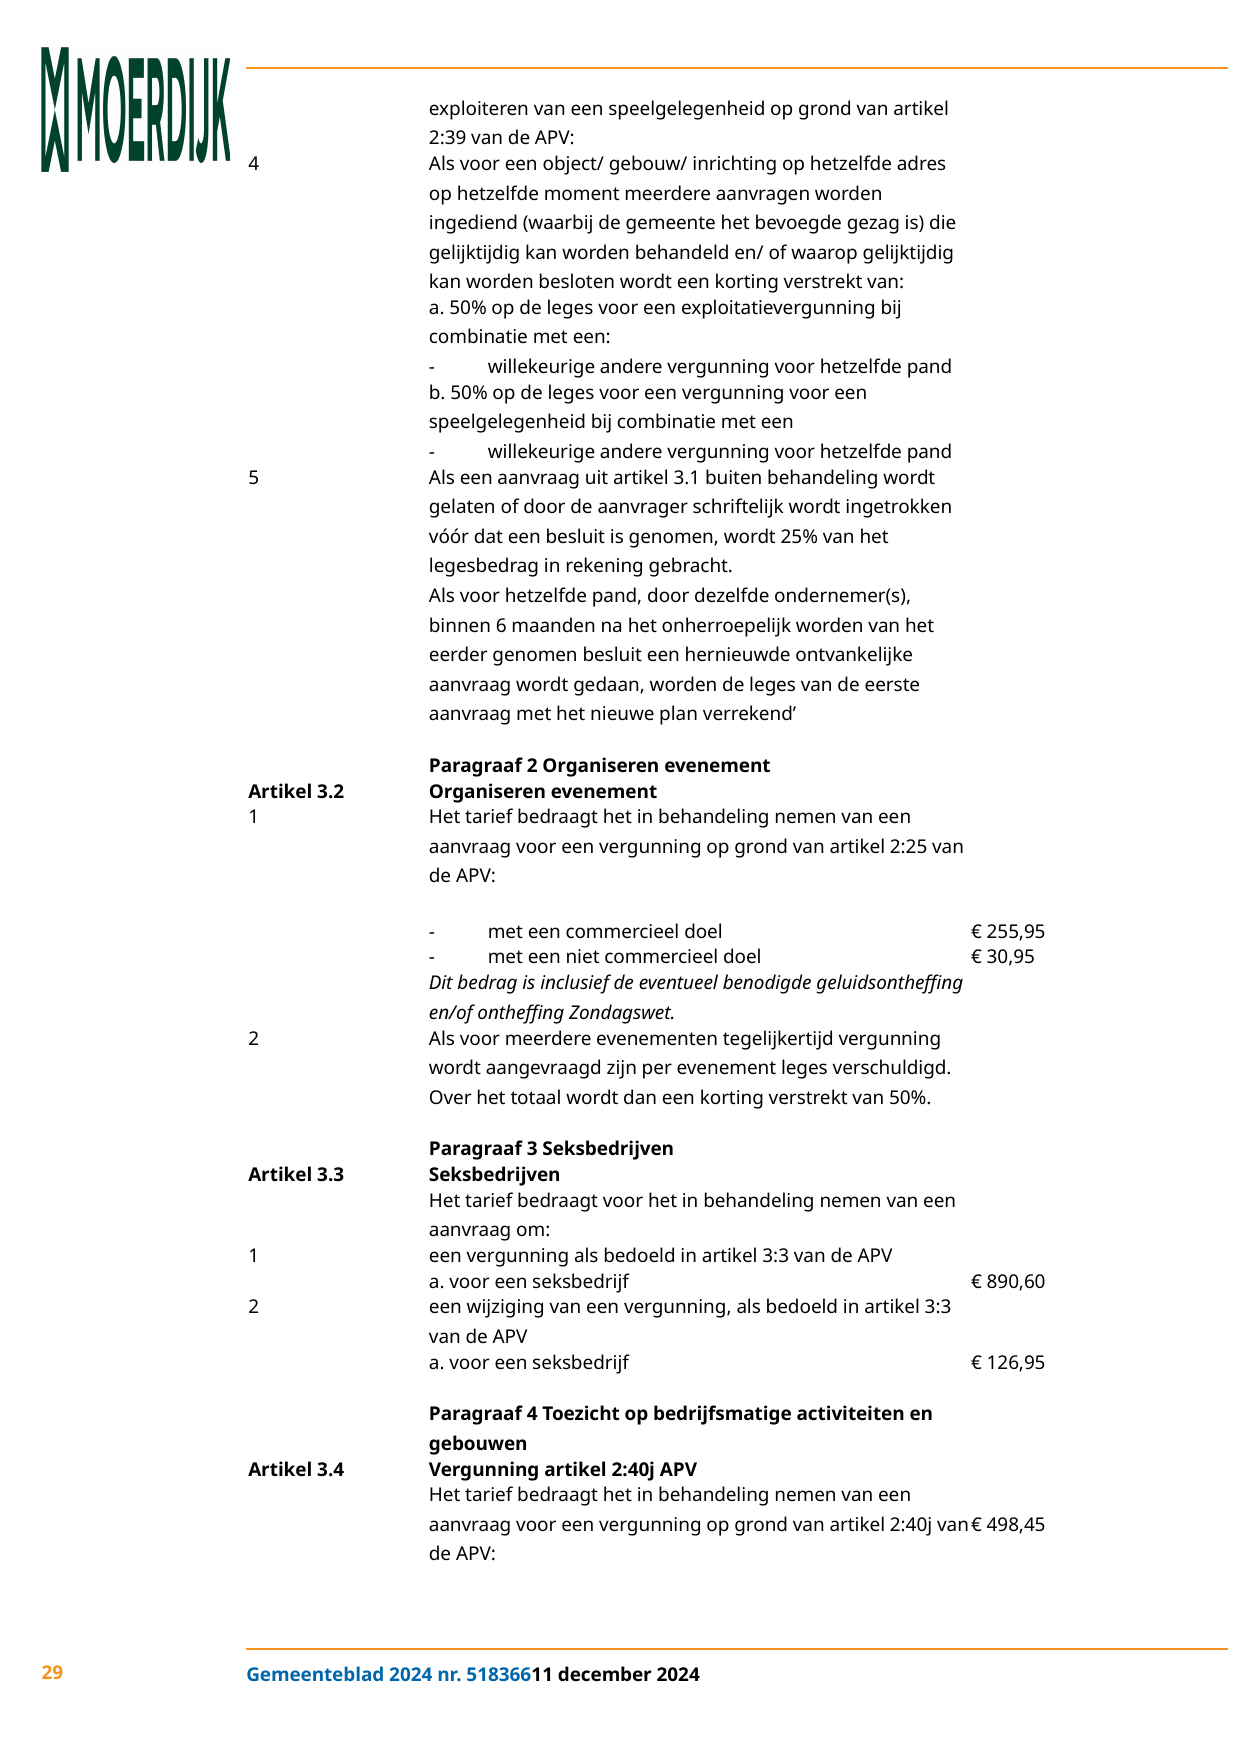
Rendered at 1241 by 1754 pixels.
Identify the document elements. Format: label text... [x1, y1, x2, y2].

table_cell [248, 726, 1152, 752]
table_cell [971, 970, 1152, 1025]
table_cell [971, 804, 1152, 918]
table_cell [248, 1135, 429, 1161]
table_cell Als voor een object/ gebouw/ inrichting op hetzelfde adres op hetzelfde moment meerdere aanvragen worden ingediend (waarbij de gemeente het bevoegde gezag is) die gelijktijdig kan worden behandeld en/ of waarop gelijktijdig kan worden besloten wordt een korting verstrekt van: [429, 150, 971, 294]
table_cell exploiteren van een speelgelegenheid op grond van artikel 2:39 van de APV: [429, 95, 971, 150]
table_cell [971, 1400, 1152, 1456]
table_cell 5 [248, 464, 429, 726]
table_cell 4 [248, 150, 429, 294]
table_cell [971, 1161, 1152, 1187]
table_cell Als voor meerdere evenementen tegelijkertijd vergunning wordt aangevraagd zijn per evenement leges verschuldigd. Over het totaal wordt dan een korting verstrekt van 50%. [429, 1025, 971, 1110]
table_cell [248, 1349, 429, 1375]
table_cell [248, 1375, 1152, 1400]
table_cell een vergunning als bedoeld in artikel 3:3 van de APV [429, 1242, 971, 1268]
table_cell een wijziging van een vergunning, als bedoeld in artikel 3:3 van de APV [429, 1294, 971, 1349]
table_cell Seksbedrijven [429, 1161, 971, 1187]
table_cell Het tarief bedraagt het in behandeling nemen van een aanvraag voor een vergunning op grond van artikel 2:25 van de APV: [429, 804, 971, 918]
table_cell 1 [248, 1242, 429, 1268]
table_cell met een niet commercieel doel [429, 944, 971, 969]
table_cell [248, 1481, 429, 1566]
table_cell Organiseren evenement [429, 778, 971, 803]
table_cell € 890,60 [971, 1268, 1152, 1294]
table_cell b. 50% op de leges voor een vergunning voor een speelgelegenheid bij combinatie met een willekeurige andere vergunning voor hetzelfde pand [429, 379, 971, 464]
picture [41, 47, 231, 172]
table_cell [971, 1135, 1152, 1161]
table_cell [971, 464, 1152, 726]
table_cell Vergunning artikel 2:40j APV [429, 1456, 971, 1481]
table_cell [248, 1400, 429, 1456]
table_cell Het tarief bedraagt voor het in behandeling nemen van een aanvraag om: [429, 1187, 971, 1242]
table_cell met een commercieel doel [429, 918, 971, 944]
table_cell [248, 1268, 429, 1294]
table_cell [971, 1025, 1152, 1110]
table_cell [971, 1294, 1152, 1349]
table_cell 2 [248, 1025, 429, 1110]
table_cell a. voor een seksbedrijf [429, 1268, 971, 1294]
table_cell [248, 1566, 1152, 1592]
table_cell € 126,95 [971, 1349, 1152, 1375]
table_cell [971, 1187, 1152, 1242]
table_cell [248, 294, 429, 379]
table_cell [971, 752, 1152, 778]
table_cell [248, 1110, 1152, 1135]
table_cell [248, 1187, 429, 1242]
table_cell [248, 752, 429, 778]
table_cell Dit bedrag is inclusief de eventueel benodigde geluidsontheffing en/of ontheffing Zondagswet. [429, 970, 971, 1025]
table_cell [248, 918, 429, 944]
table_cell [248, 379, 429, 464]
table_cell € 498,45 [971, 1481, 1152, 1566]
table_cell Artikel 3.3 [248, 1161, 429, 1187]
table_cell 2 [248, 1294, 429, 1349]
table_cell [248, 944, 429, 969]
table_cell [971, 95, 1152, 150]
table_cell [248, 970, 429, 1025]
table_cell [971, 379, 1152, 464]
table_cell Paragraaf 2 Organiseren evenement [429, 752, 971, 778]
table_cell Paragraaf 3 Seksbedrijven [429, 1135, 971, 1161]
table_cell € 30,95 [971, 944, 1152, 969]
table_cell [971, 1456, 1152, 1481]
table_cell Artikel 3.2 [248, 778, 429, 803]
table_cell a. voor een seksbedrijf [429, 1349, 971, 1375]
table_cell a. 50% op de leges voor een exploitatievergunning bij combinatie met een: willekeurige andere vergunning voor hetzelfde pand [429, 294, 971, 379]
table_cell Het tarief bedraagt het in behandeling nemen van een aanvraag voor een vergunning op grond van artikel 2:40j van de APV: [429, 1481, 971, 1566]
table_cell [248, 95, 429, 150]
table_cell [971, 778, 1152, 803]
table_cell [971, 294, 1152, 379]
table_cell [971, 1242, 1152, 1268]
table_cell Als een aanvraag uit artikel 3.1 buiten behandeling wordt gelaten of door de aanvrager schriftelijk wordt ingetrokken vóór dat een besluit is genomen, wordt 25% van het legesbedrag in rekening gebracht. Als voor hetzelfde pand, door dezelfde ondernemer(s), binnen 6 maanden na het onherroepelijk worden van het eerder genomen besluit een hernieuwde ontvankelijke aanvraag wordt gedaan, worden de leges van de eerste aanvraag met het nieuwe plan verrekend’ [429, 464, 971, 726]
table_cell Paragraaf 4 Toezicht op bedrijfsmatige activiteiten en gebouwen [429, 1400, 971, 1456]
table_cell [971, 150, 1152, 294]
table_cell € 255,95 [971, 918, 1152, 944]
table_cell 1 [248, 804, 429, 918]
table_cell Artikel 3.4 [248, 1456, 429, 1481]
